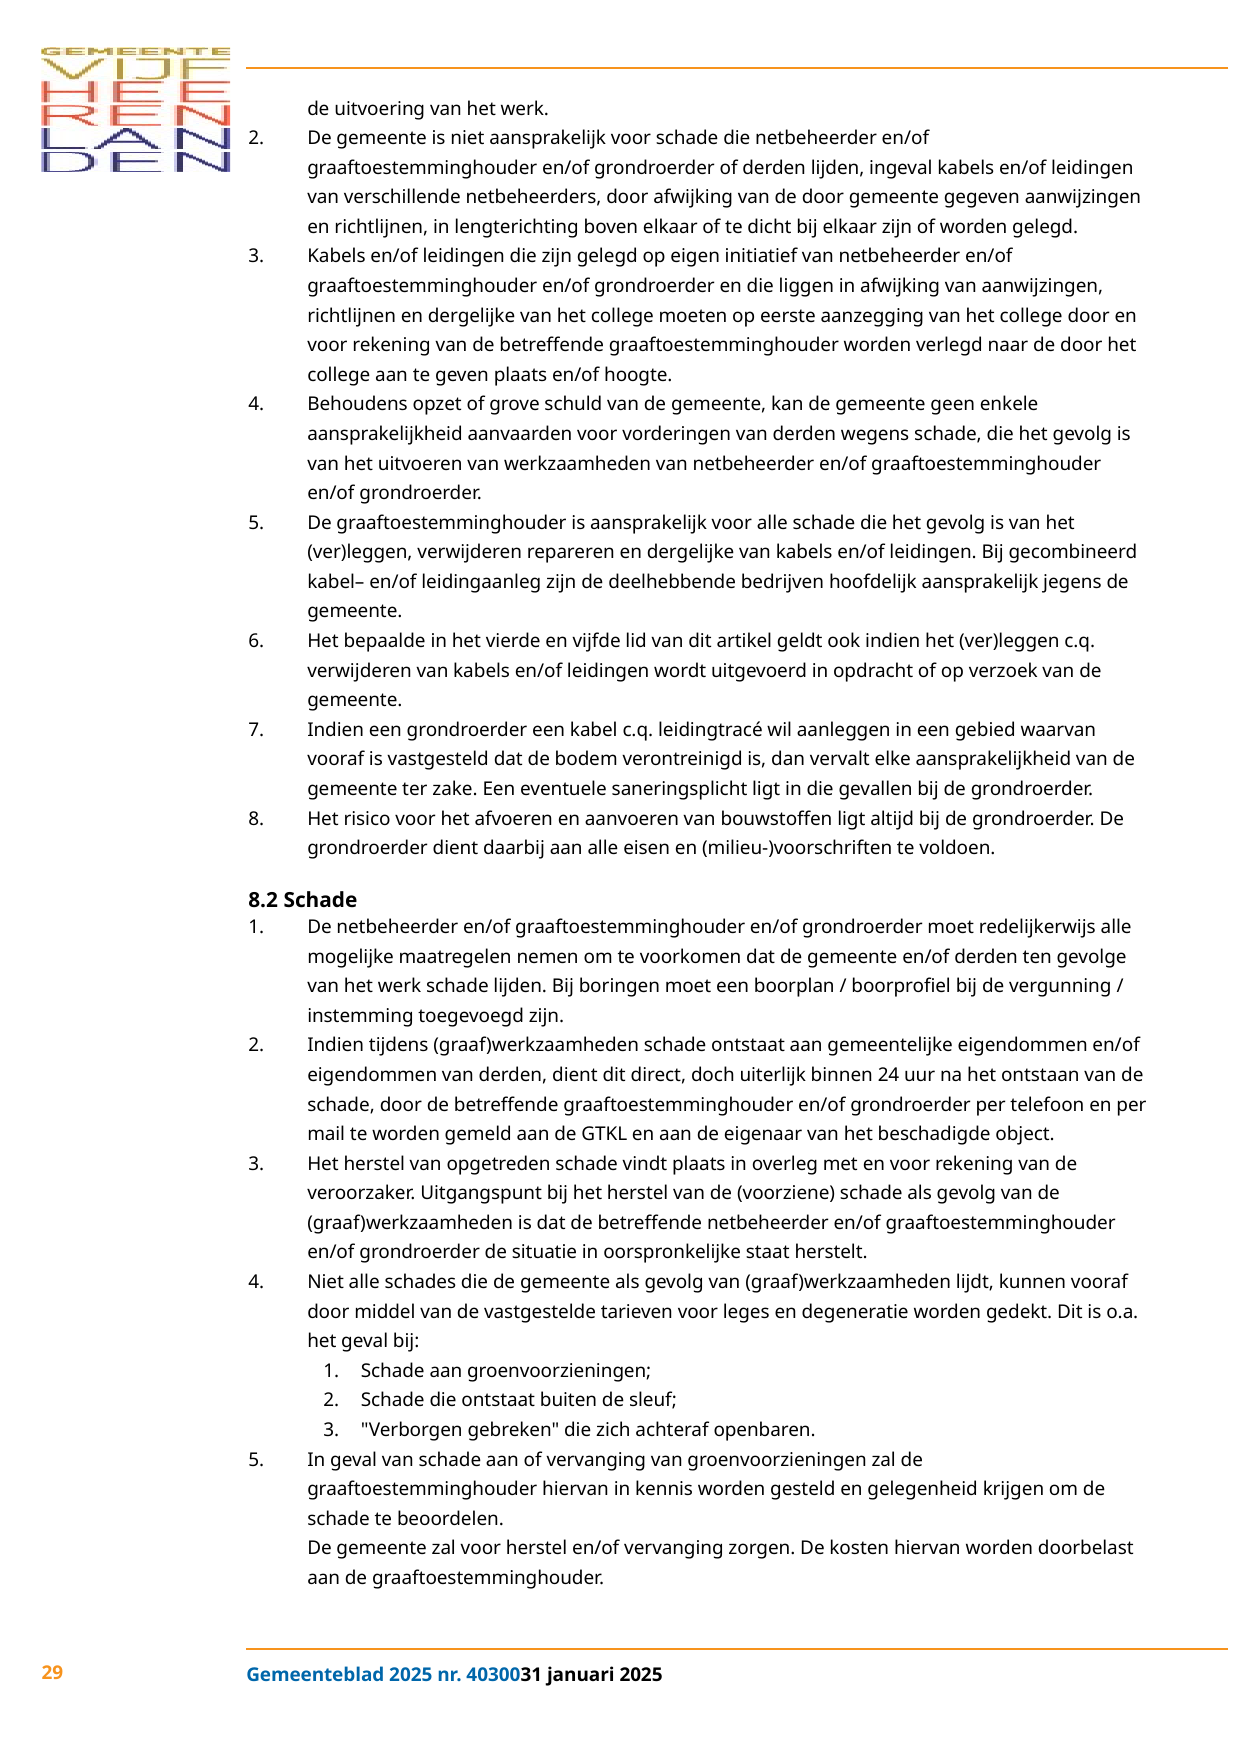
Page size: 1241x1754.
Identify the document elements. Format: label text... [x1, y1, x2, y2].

list "Verborgen gebreken" die zich achteraf openbaren. [323, 1416, 1152, 1442]
list Schade die ontstaat buiten de sleuf; [323, 1387, 1152, 1412]
list Niet alle schades die de gemeente als gevolg van (graaf)werkzaamheden lijdt, kunnen vooraf door middel van de vastgestelde tarieven voor leges en degeneratie worden gedekt. Dit is o.a. het geval bij: [248, 1268, 1152, 1353]
list Het herstel van opgetreden schade vindt plaats in overleg met en voor rekening van de veroorzaker. Uitgangspunt bij het herstel van de (voorziene) schade als gevolg van de (graaf)werkzaamheden is dat de betreffende netbeheerder en/of graaftoestemminghouder en/of grondroerder de situatie in oorspronkelijke staat herstelt. [248, 1150, 1152, 1264]
list Indien tijdens (graaf)werkzaamheden schade ontstaat aan gemeentelijke eigendommen en/of eigendommen van derden, dient dit direct, doch uiterlijk binnen 24 uur na het ontstaan van de schade, door de betreffende graaftoestemminghouder en/of grondroerder per telefoon en per mail te worden gemeld aan de GTKL en aan de eigenaar van het beschadigde object. [248, 1032, 1152, 1146]
list Schade aan groenvoorzieningen; [323, 1357, 1152, 1383]
list De gemeente is niet aansprakelijk voor schade die netbeheerder en/of graaftoestemminghouder en/of grondroerder of derden lijden, ingeval kabels en/of leidingen van verschillende netbeheerders, door afwijking van de door gemeente gegeven aanwijzingen en richtlijnen, in lengterichting boven elkaar of te dicht bij elkaar zijn of worden gelegd. [248, 124, 1152, 239]
list In geval van schade aan of vervanging van groenvoorzieningen zal de graaftoestemminghouder hiervan in kennis worden gesteld en gelegenheid krijgen om de schade te beoordelen. [248, 1446, 1152, 1531]
list de uitvoering van het werk. [248, 95, 1152, 121]
text 8.2 Schade [248, 885, 1152, 913]
picture [41, 47, 231, 172]
list De netbeheerder en/of graaftoestemminghouder en/of grondroerder moet redelijkerwijs alle mogelijke maatregelen nemen om te voorkomen dat de gemeente en/of derden ten gevolge van het werk schade lijden. Bij boringen moet een boorplan / boorprofiel bij de vergunning / instemming toegevoegd zijn. [248, 913, 1152, 1028]
list Indien een grondroerder een kabel c.q. leidingtracé wil aanleggen in een gebied waarvan vooraf is vastgesteld dat de bodem verontreinigd is, dan vervalt elke aansprakelijkheid van de gemeente ter zake. Een eventuele saneringsplicht ligt in die gevallen bij de grondroerder. [248, 716, 1152, 801]
list Kabels en/of leidingen die zijn gelegd op eigen initiatief van netbeheerder en/of graaftoestemminghouder en/of grondroerder en die liggen in afwijking van aanwijzingen, richtlijnen en dergelijke van het college moeten op eerste aanzegging van het college door en voor rekening van de betreffende graaftoestemminghouder worden verlegd naar de door het college aan te geven plaats en/of hoogte. [248, 243, 1152, 387]
list Het bepaalde in het vierde en vijfde lid van dit artikel geldt ook indien het (ver)leggen c.q. verwijderen van kabels en/of leidingen wordt uitgevoerd in opdracht of op verzoek van de gemeente. [248, 627, 1152, 712]
list Het risico voor het afvoeren en aanvoeren van bouwstoffen ligt altijd bij de grondroerder. De grondroerder dient daarbij aan alle eisen en (milieu-)voorschriften te voldoen. [248, 805, 1152, 860]
list De gemeente zal voor herstel en/of vervanging zorgen. De kosten hiervan worden doorbelast aan de graaftoestemminghouder. [248, 1534, 1152, 1590]
list Behoudens opzet of grove schuld van de gemeente, kan de gemeente geen enkele aansprakelijkheid aanvaarden voor vorderingen van derden wegens schade, die het gevolg is van het uitvoeren van werkzaamheden van netbeheerder en/of graaftoestemminghouder en/of grondroerder. [248, 391, 1152, 505]
list De graaftoestemminghouder is aansprakelijk voor alle schade die het gevolg is van het (ver)leggen, verwijderen repareren en dergelijke van kabels en/of leidingen. Bij gecombineerd kabel– en/of leidingaanleg zijn de deelhebbende bedrijven hoofdelijk aansprakelijk jegens de gemeente. [248, 509, 1152, 623]
